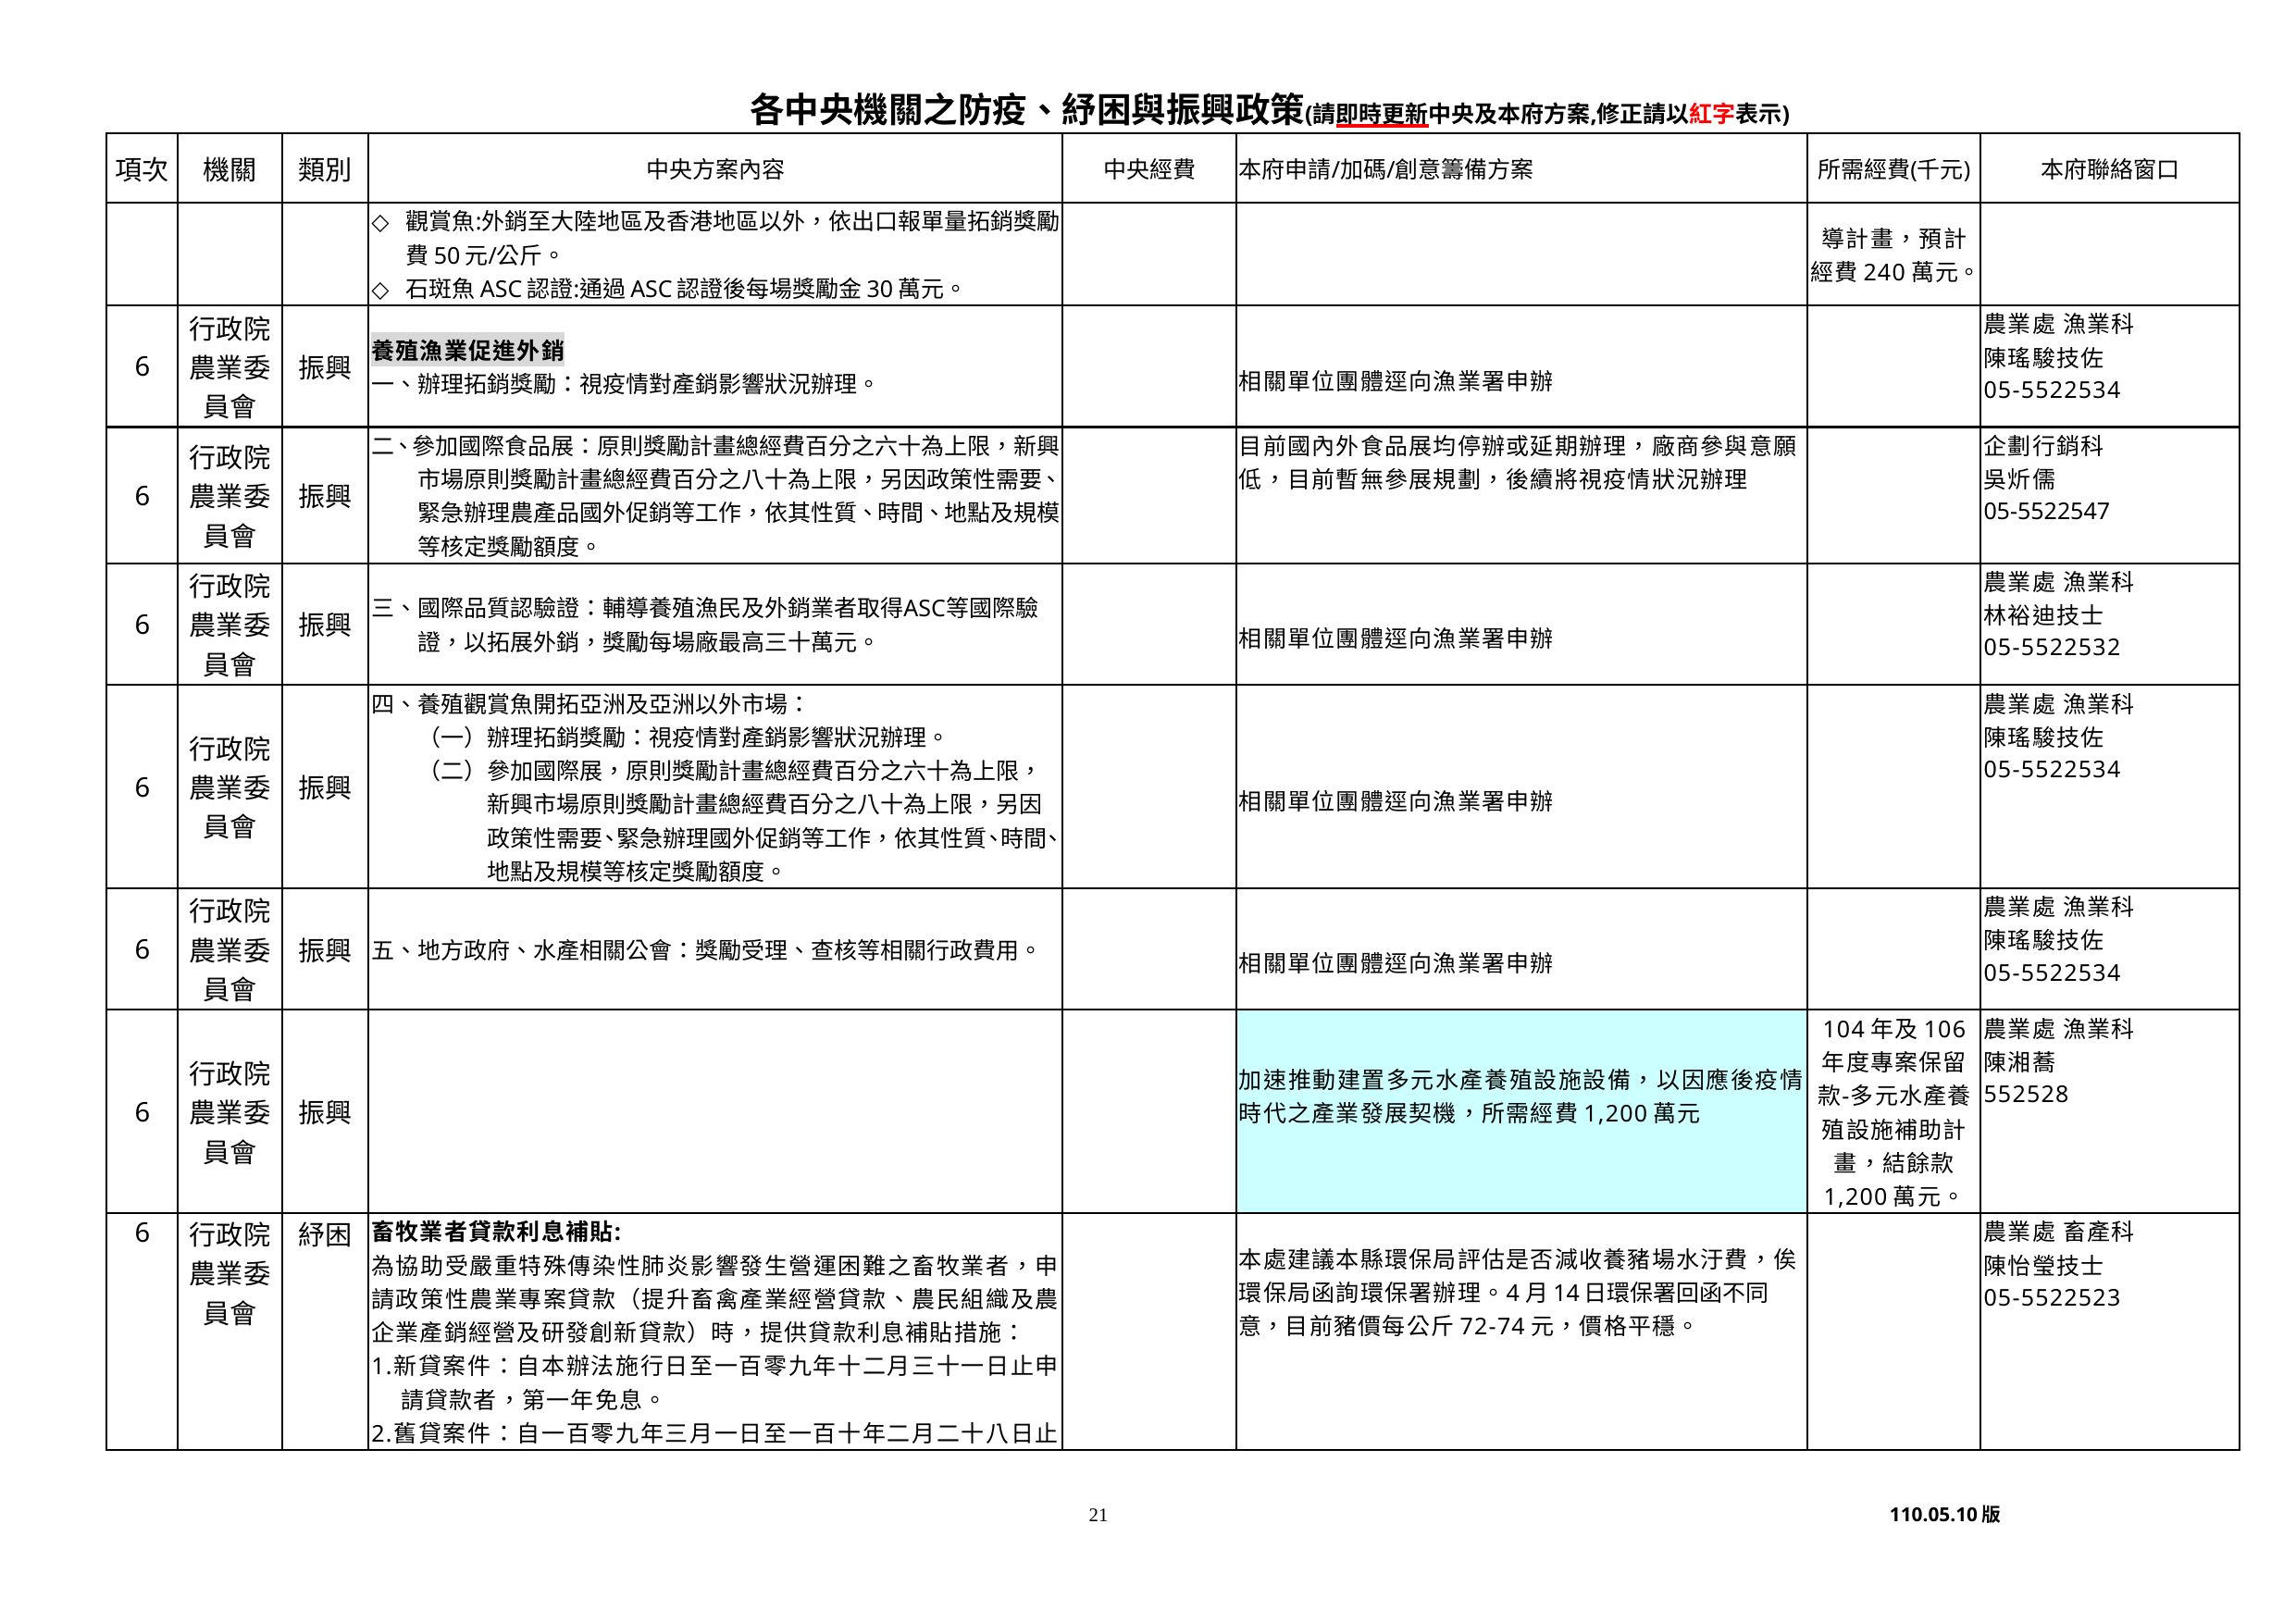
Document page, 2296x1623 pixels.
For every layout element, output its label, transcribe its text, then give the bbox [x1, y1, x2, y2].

table_cell [1808, 1214, 1980, 1449]
table_header 類別 [283, 134, 367, 202]
table_cell 振興 [283, 428, 367, 562]
table_header 項次 [107, 134, 177, 202]
table_header 中央經費 [1063, 134, 1235, 202]
table_cell 行政院農業委員會 [179, 889, 281, 1009]
table_cell 二、參加國際食品展：原則獎勵計畫總經費百分之六十為上限，新興市場原則獎勵計畫總經費百分之八十為上限，另因政策性需要、緊急辦理農產品國外促銷等工作，依其性質、時間、地點及規模等核定獎勵額度。 [369, 428, 1061, 562]
table_cell 相關單位團體逕向漁業署申辦 [1237, 564, 1806, 684]
table_cell 行政院農業委員會 [179, 686, 281, 886]
table_cell 行政院農業委員會 [179, 1010, 281, 1212]
table_cell 6 [107, 1214, 177, 1449]
table_cell 三、國際品質認驗證：輔導養殖漁民及外銷業者取得ASC等國際驗證，以拓展外銷，獎勵每場廠最高三十萬元。 [369, 564, 1061, 684]
table_cell 振興 [283, 686, 367, 886]
table_cell 6 [107, 889, 177, 1009]
table_cell [1063, 686, 1235, 886]
table_cell [1063, 564, 1235, 684]
table_cell 相關單位團體逕向漁業署申辦 [1237, 306, 1806, 426]
table_cell [283, 204, 367, 304]
table_cell 農業處 漁業科 林裕迪技士 05-5522532 [1981, 564, 2239, 684]
table_header 本府申請/加碼/創意籌備方案 [1237, 134, 1806, 202]
table_cell [179, 204, 281, 304]
table_cell [1237, 204, 1806, 304]
table_cell 養殖漁業促進外銷 一、辦理拓銷獎勵：視疫情對產銷影響狀況辦理。 [369, 306, 1061, 426]
table_cell 6 [107, 564, 177, 684]
table_cell 6 [107, 428, 177, 562]
table_cell 本處建議本縣環保局評估是否減收養豬場水汙費，俟環保局函詢環保署辦理。4月14日環保署回函不同意，目前豬價每公斤72-74元，價格平穩。 [1237, 1214, 1806, 1449]
table_cell 農業處 漁業科 陳瑤駿技佐 05-5522534 [1981, 889, 2239, 1009]
table_cell 振興 [283, 889, 367, 1009]
table_cell 行政院農業委員會 [179, 1214, 281, 1449]
table_cell 行政院農業委員會 [179, 428, 281, 562]
table_cell 加速推動建置多元水產養殖設施設備，以因應後疫情時代之產業發展契機，所需經費1,200萬元 [1237, 1010, 1806, 1212]
table_cell 104年及106年度專案保留款-多元水產養殖設施補助計畫，結餘款1,200萬元。 [1808, 1010, 1980, 1212]
table_cell 畜牧業者貸款利息補貼: 為協助受嚴重特殊傳染性肺炎影響發生營運困難之畜牧業者，申請政策性農業專案貸款（提升畜禽產業經營貸款、農民組織及農企業產銷經營及研發創新貸款）時，提供貸款利息補貼措施： 1.新貸案件：自本辦法施行日至一百零九年十二月三十一日止申請貸款者，第一年免息。 2.舊貸案件：自一百零九年三月一日至一百十年二月二十八日止 [369, 1214, 1061, 1449]
table_cell 導計畫，預計經費240萬元。 [1808, 204, 1980, 304]
table_cell [1808, 889, 1980, 1009]
table_cell 五、地方政府、水產相關公會：獎勵受理、查核等相關行政費用。 [369, 889, 1061, 1009]
table_cell 行政院農業委員會 [179, 564, 281, 684]
table_cell 6 [107, 306, 177, 426]
table_cell 養殖漁業-促進外銷: 石斑魚等大宗養殖產品:外銷漁貨至馬來西亞等亞洲國家，拓銷獎勵費40至50元/公斤，美國、澳洲等其他國家，拓銷獎勵費50至60元/公斤。台灣鯛:依出口原料為契作或具有產銷履歷或ASC認證者給予每公斤3至18元不等獎勵金。 觀賞魚:外銷至大陸地區及香港地區以外，依出口報單量拓銷獎勵費50元/公斤。 石斑魚ASC認證:通過ASC認證後每場獎勵金30萬元。 [369, 204, 1061, 304]
table_header 本府聯絡窗口 [1981, 134, 2239, 202]
table_cell [1063, 428, 1235, 562]
table_cell 企劃行銷科 吳炘儒 05-5522547 [1981, 428, 2239, 562]
table_cell 目前國內外食品展均停辦或延期辦理，廠商參與意願低，目前暫無參展規劃，後續將視疫情狀況辦理 [1237, 428, 1806, 562]
table_cell 振興 [283, 564, 367, 684]
table_header 所需經費(千元) [1808, 134, 1980, 202]
table_cell 振興 [283, 1010, 367, 1212]
table_cell 相關單位團體逕向漁業署申辦 [1237, 686, 1806, 886]
table_cell 振興 [283, 306, 367, 426]
table_cell 6 [107, 686, 177, 886]
table_cell 相關單位團體逕向漁業署申辦 [1237, 889, 1806, 1009]
table_cell 四、養殖觀賞魚開拓亞洲及亞洲以外市場： （一）辦理拓銷獎勵：視疫情對產銷影響狀況辦理。 （二）參加國際展，原則獎勵計畫總經費百分之六十為上限，新興市場原則獎勵計畫總經費百分之八十為上限，另因政策性需要、緊急辦理國外促銷等工作，依其性質、時間、地點及規模等核定獎勵額度。 [369, 686, 1061, 886]
table_cell [1808, 686, 1980, 886]
table_cell [1981, 204, 2239, 304]
table_cell [1063, 204, 1235, 304]
table_cell [1808, 564, 1980, 684]
table_cell 農業處 漁業科 陳瑤駿技佐 05-5522534 [1981, 686, 2239, 886]
table_cell [1063, 1214, 1235, 1449]
table_cell [1808, 306, 1980, 426]
table_cell [1063, 306, 1235, 426]
table_cell 行政院農業委員會 [179, 306, 281, 426]
table_cell [107, 204, 177, 304]
table_cell 紓困 [283, 1214, 367, 1449]
table_cell 農業處 漁業科 陳湘蕎 552528 [1981, 1010, 2239, 1212]
table_header 中央方案內容 [369, 134, 1061, 202]
table_cell [369, 1010, 1061, 1212]
table_cell [1063, 889, 1235, 1009]
table_header 機關 [179, 134, 281, 202]
table_cell 6 [107, 1010, 177, 1212]
table_cell 農業處 畜產科 陳怡瑩技士 05-5522523 [1981, 1214, 2239, 1449]
table_cell [1063, 1010, 1235, 1212]
table_cell [1808, 428, 1980, 562]
table_cell 農業處 漁業科 陳瑤駿技佐 05-5522534 [1981, 306, 2239, 426]
